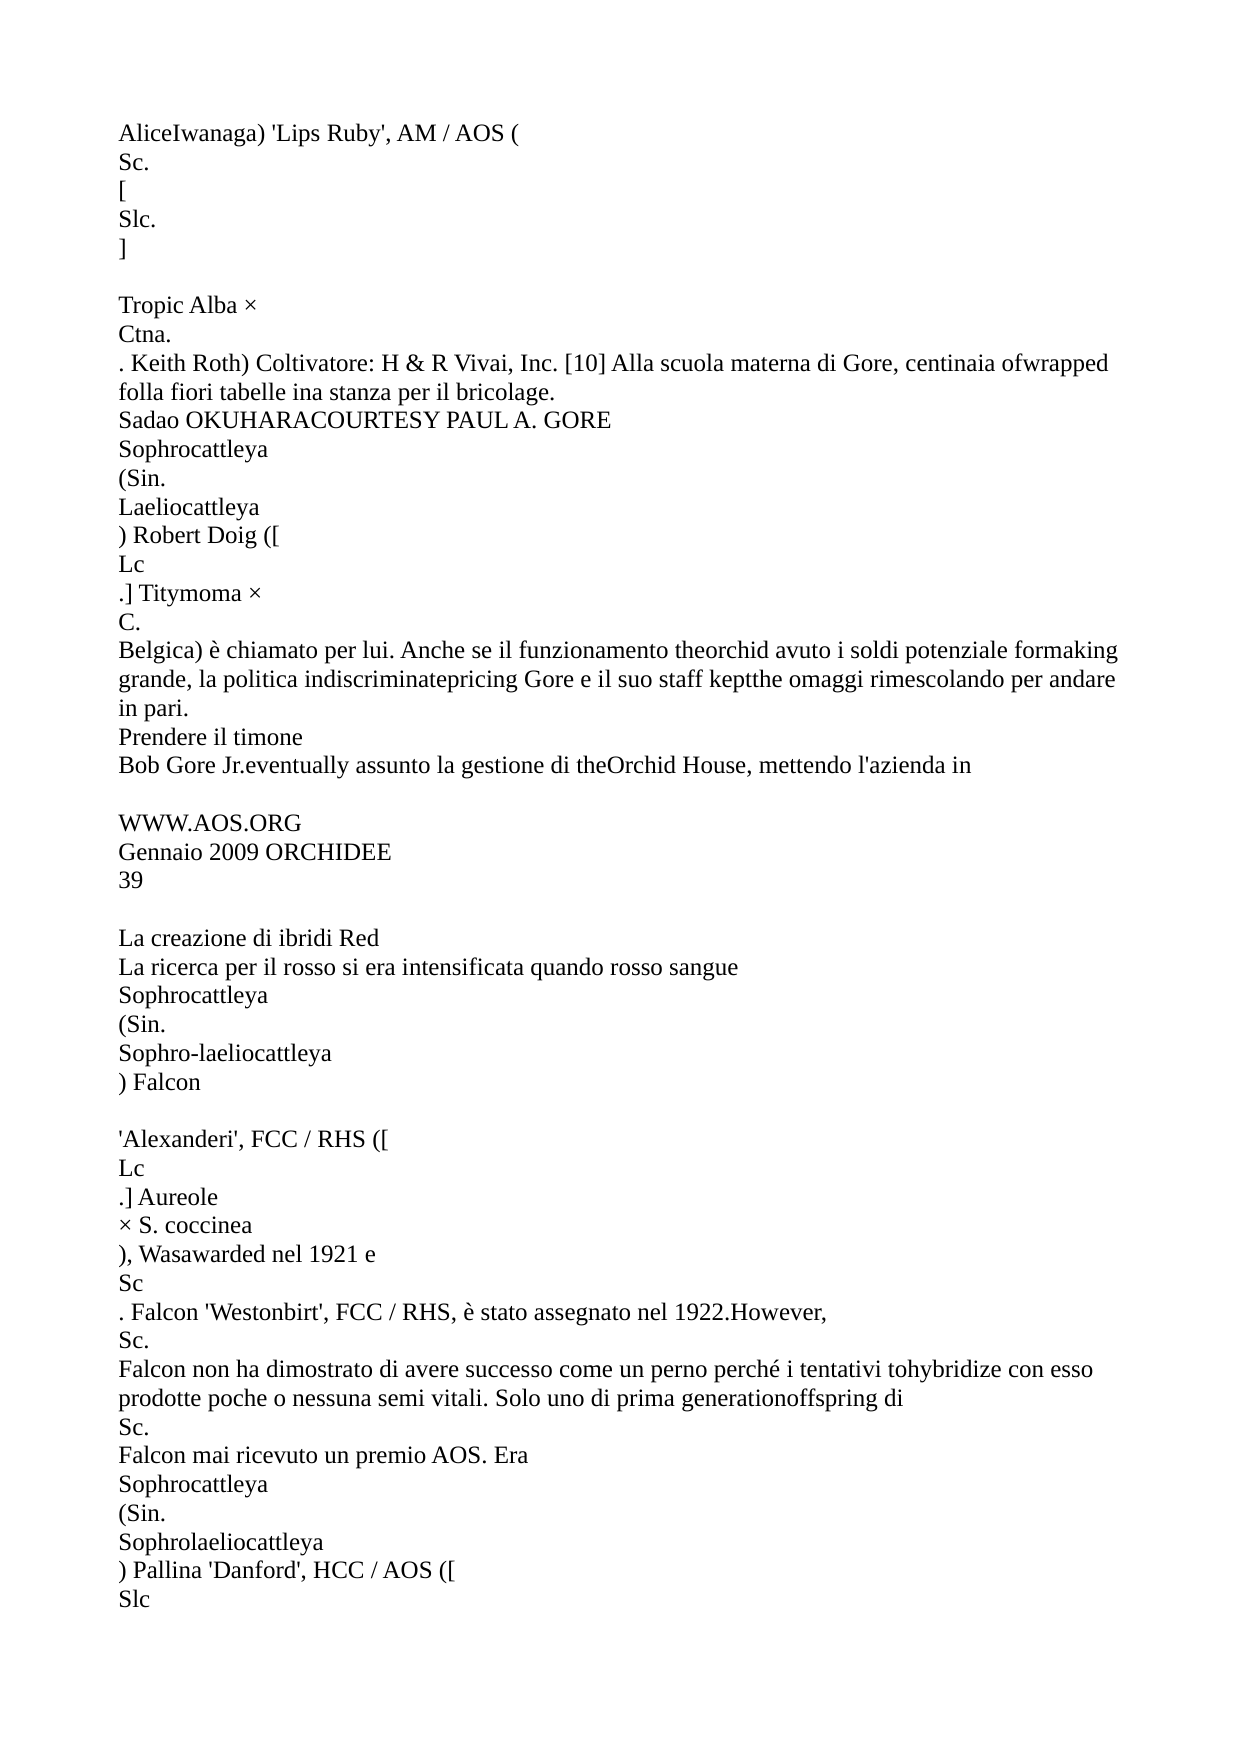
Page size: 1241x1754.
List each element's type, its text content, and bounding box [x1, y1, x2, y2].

text AliceIwanaga) 'Lips Ruby', AM / AOS ( Sc. [ Slc. ] Tropic Alba × Ctna. . Keith Roth) Coltivatore: H & R Vivai, Inc. [10] Alla scuola materna di Gore, centinaia ofwrapped folla fiori tabelle ina stanza per il bricolage. Sadao OKUHARACOURTESY PAUL A. GORE Sophrocattleya (Sin. Laeliocattleya ) Robert Doig ([ Lc .] Titymoma × C. Belgica) è chiamato per lui. Anche se il funzionamento theorchid avuto i soldi potenziale formaking grande, la politica indiscriminatepricing Gore e il suo staff keptthe omaggi rimescolando per andare in pari. Prendere il timone Bob Gore Jr.eventually assunto la gestione di theOrchid House, mettendo l'azienda in WWW.AOS.ORG Gennaio 2009 ORCHIDEE 39 La creazione di ibridi Red La ricerca per il rosso si era intensificata quando rosso sangue Sophrocattleya (Sin. Sophro-laeliocattleya ) Falcon 'Alexanderi', FCC / RHS ([ Lc .] Aureole × S. coccinea ), Wasawarded nel 1921 e Sc . Falcon 'Westonbirt', FCC / RHS, è stato assegnato nel 1922.However, Sc. Falcon non ha dimostrato di avere successo come un perno perché i tentativi tohybridize con esso prodotte poche o nessuna semi vitali. Solo uno di prima generationoffspring di Sc. Falcon mai ricevuto un premio AOS. Era Sophrocattleya (Sin. Sophrolaeliocattleya ) Pallina 'Danford', HCC / AOS ([ Slc [118, 118, 1122, 1613]
